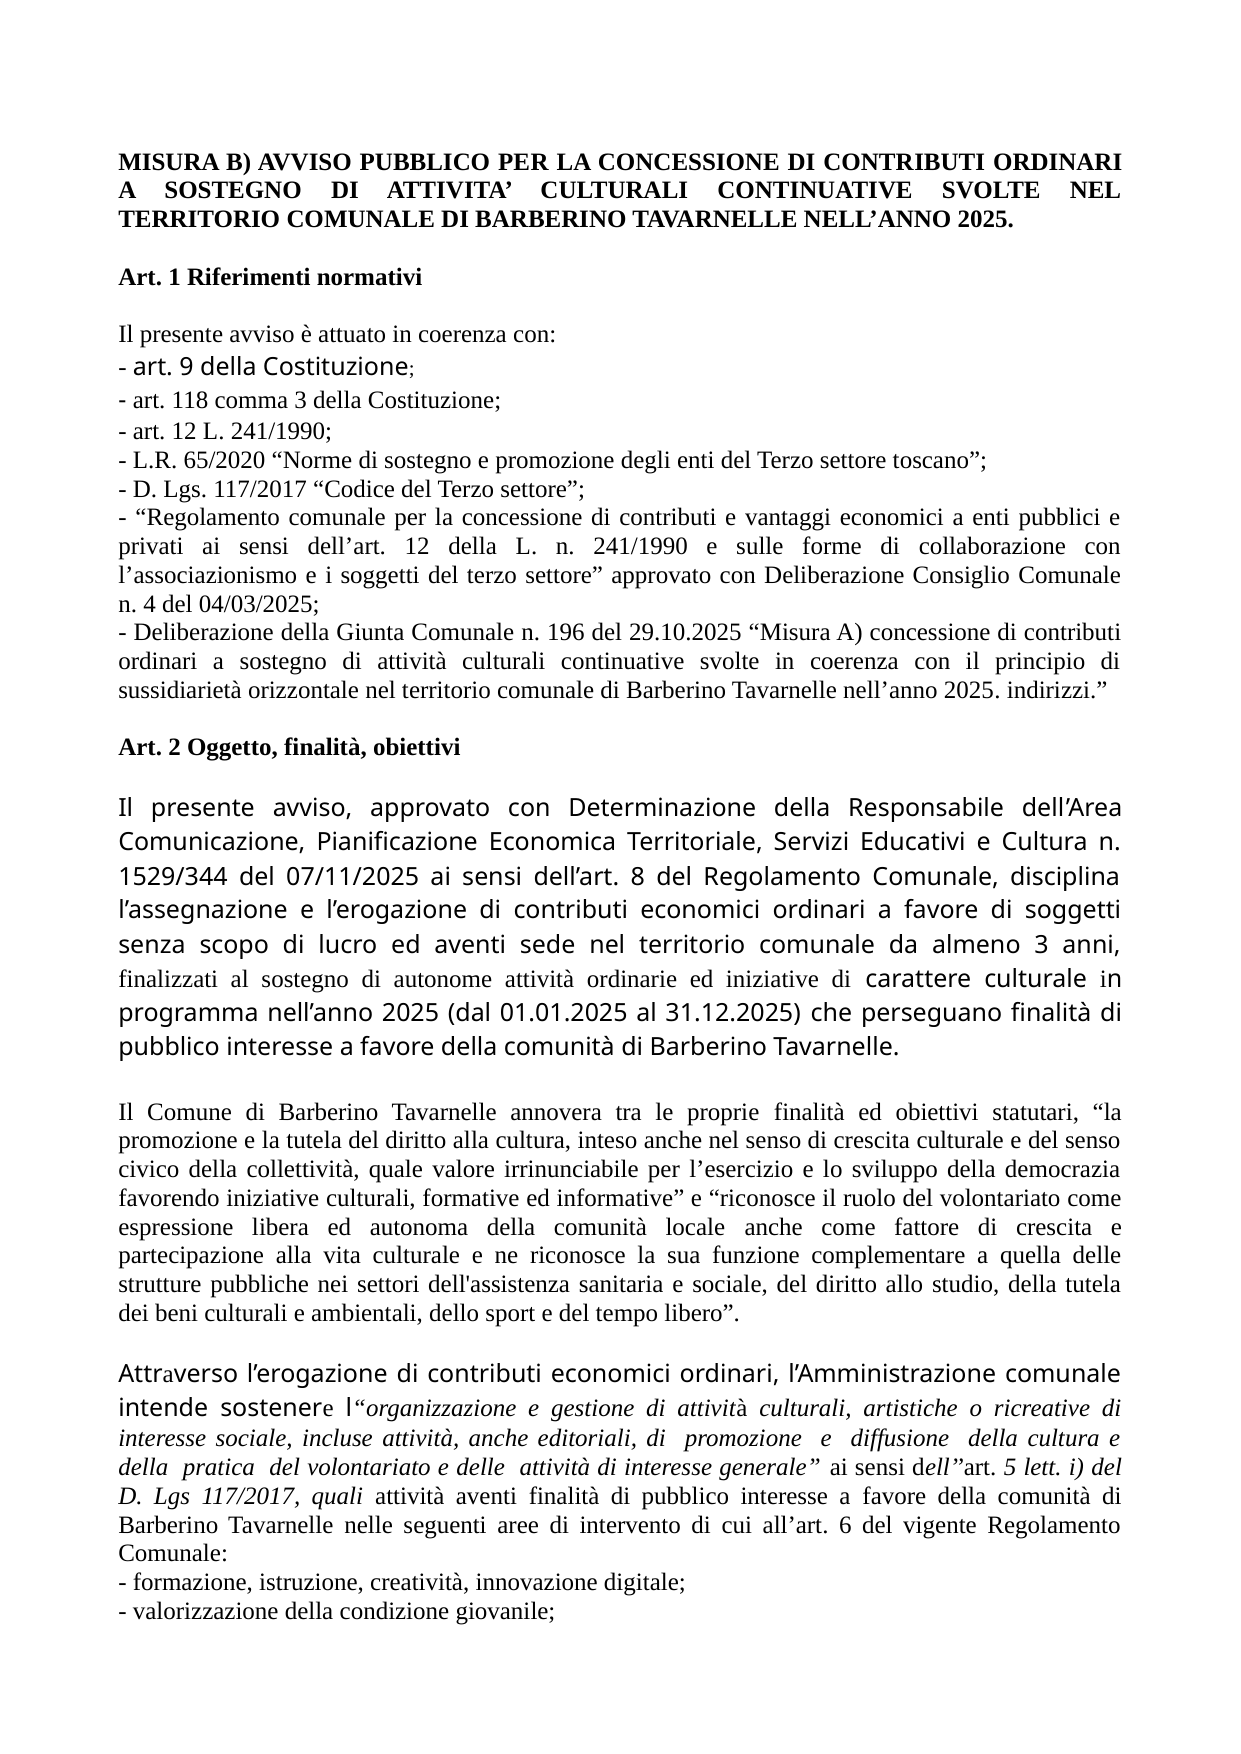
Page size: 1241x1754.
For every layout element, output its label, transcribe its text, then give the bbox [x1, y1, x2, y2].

text - art. 12 L. 241/1990; [118, 416, 1122, 445]
text Art. 1 Riferimenti normativi [118, 262, 1122, 291]
text MISURA B) AVVISO PUBBLICO PER LA CONCESSIONE DI CONTRIBUTI ORDINARI A SOSTEGNO DI ATTIVITA’ CULTURALI CONTINUATIVE SVOLTE NEL TERRITORIO COMUNALE DI BARBERINO TAVARNELLE NELL’ANNO 2025. [118, 147, 1122, 233]
text Attraverso l’erogazione di contributi economici ordinari, l’Amministrazione comunale intende sostenere l“organizzazione e gestione di attività culturali, artistiche o ricreative di interesse sociale, incluse attività, anche editoriali, di promozione e diffusione della cultura e della pratica del volontariato e delle attività di interesse generale” ai sensi dell’’art. 5 lett. i) del D. Lgs 117/2017, quali attività aventi finalità di pubblico interesse a favore della comunità di Barberino Tavarnelle nelle seguenti aree di intervento di cui all’art. 6 del vigente Regolamento Comunale: [118, 1355, 1122, 1567]
text - valorizzazione della condizione giovanile; [118, 1596, 1122, 1625]
text - Deliberazione della Giunta Comunale n. 196 del 29.10.2025 “Misura A) concessione di contributi ordinari a sostegno di attività culturali continuative svolte in coerenza con il principio di sussidiarietà orizzontale nel territorio comunale di Barberino Tavarnelle nell’anno 2025. indirizzi.” [118, 617, 1122, 704]
text - L.R. 65/2020 “Norme di sostegno e promozione degli enti del Terzo settore toscano”; [118, 445, 1122, 474]
text Il presente avviso, approvato con Determinazione della Responsabile dell’Area Comunicazione, Pianificazione Economica Territoriale, Servizi Educativi e Cultura n. 1529/344 del 07/11/2025 ai sensi dell’art. 8 del Regolamento Comunale, disciplina l’assegnazione e l’erogazione di contributi economici ordinari a favore di soggetti senza scopo di lucro ed aventi sede nel territorio comunale da almeno 3 anni, finalizzati al sostegno di autonome attività ordinarie ed iniziative di carattere culturale in programma nell’anno 2025 (dal 01.01.2025 al 31.12.2025) che perseguano finalità di pubblico interesse a favore della comunità di Barberino Tavarnelle. [118, 790, 1122, 1062]
text - art. 9 della Costituzione; [118, 348, 1122, 382]
text - D. Lgs. 117/2017 “Codice del Terzo settore”; [118, 474, 1122, 502]
text - formazione, istruzione, creatività, innovazione digitale; [118, 1567, 1122, 1596]
text - art. 118 comma 3 della Costituzione; [118, 382, 1122, 416]
text Il Comune di Barberino Tavarnelle annovera tra le proprie finalità ed obiettivi statutari, “la promozione e la tutela del diritto alla cultura, inteso anche nel senso di crescita culturale e del senso civico della collettività, quale valore irrinunciabile per l’esercizio e lo sviluppo della democrazia favorendo iniziative culturali, formative ed informative” e “riconosce il ruolo del volontariato come espressione libera ed autonoma della comunità locale anche come fattore di crescita e partecipazione alla vita culturale e ne riconosce la sua funzione complementare a quella delle strutture pubbliche nei settori dell'assistenza sanitaria e sociale, del diritto allo studio, della tutela dei beni culturali e ambientali, dello sport e del tempo libero”. [118, 1097, 1122, 1327]
text - “Regolamento comunale per la concessione di contributi e vantaggi economici a enti pubblici e privati ai sensi dell’art. 12 della L. n. 241/1990 e sulle forme di collaborazione con l’associazionismo e i soggetti del terzo settore” approvato con Deliberazione Consiglio Comunale n. 4 del 04/03/2025; [118, 502, 1122, 617]
text Il presente avviso è attuato in coerenza con: [118, 319, 1122, 348]
text Art. 2 Oggetto, finalità, obiettivi [118, 732, 1122, 761]
